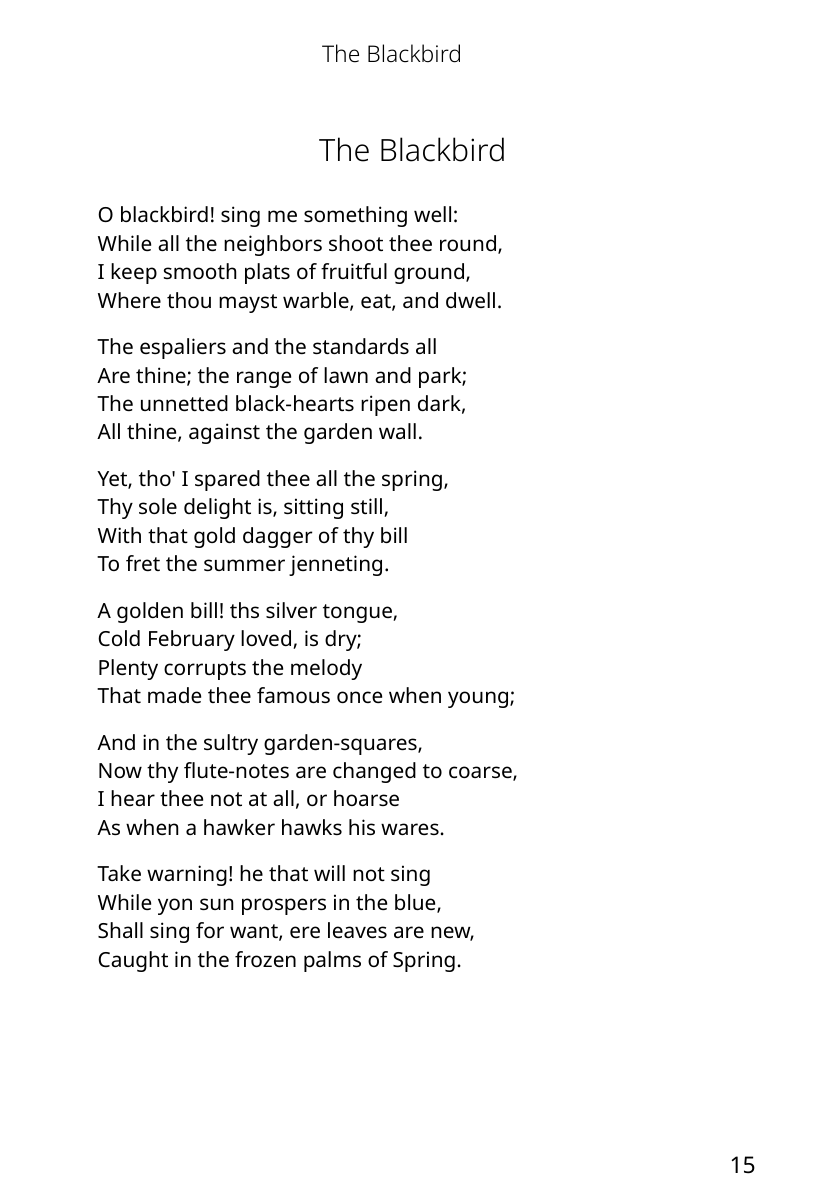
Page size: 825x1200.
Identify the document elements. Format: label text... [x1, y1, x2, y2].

text O blackbird! sing me something well: [97, 201, 727, 229]
text I hear thee not at all, or hoarse [97, 784, 727, 813]
text I keep smooth plats of fruitful ground, [97, 257, 727, 286]
text Caught in the frozen palms of Spring. [97, 945, 727, 973]
text The unnetted black-hearts ripen dark, [97, 389, 727, 418]
text While yon sun prospers in the blue, [97, 888, 727, 916]
text The espaliers and the standards all [97, 332, 727, 361]
text Cold February loved, is dry; [97, 624, 727, 653]
text Thy sole delight is, sitting still, [97, 492, 727, 521]
subtitle The Blackbird [97, 129, 727, 171]
text Yet, tho' I spared thee all the spring, [97, 464, 727, 492]
text A golden bill! ths silver tongue, [97, 596, 727, 624]
text Where thou mayst warble, eat, and dwell. [97, 286, 727, 314]
text With that gold dagger of thy bill [97, 521, 727, 549]
text And in the sultry garden-squares, [97, 728, 727, 756]
text Plenty corrupts the melody [97, 653, 727, 681]
text As when a hawker hawks his wares. [97, 813, 727, 841]
text Now thy flute-notes are changed to coarse, [97, 756, 727, 784]
text That made thee famous once when young; [97, 681, 727, 709]
text Shall sing for want, ere leaves are new, [97, 916, 727, 945]
text Are thine; the range of lawn and park; [97, 361, 727, 389]
text All thine, against the garden wall. [97, 418, 727, 446]
text While all the neighbors shoot thee round, [97, 229, 727, 257]
text Take warning! he that will not sing [97, 859, 727, 888]
text To fret the summer jenneting. [97, 549, 727, 578]
